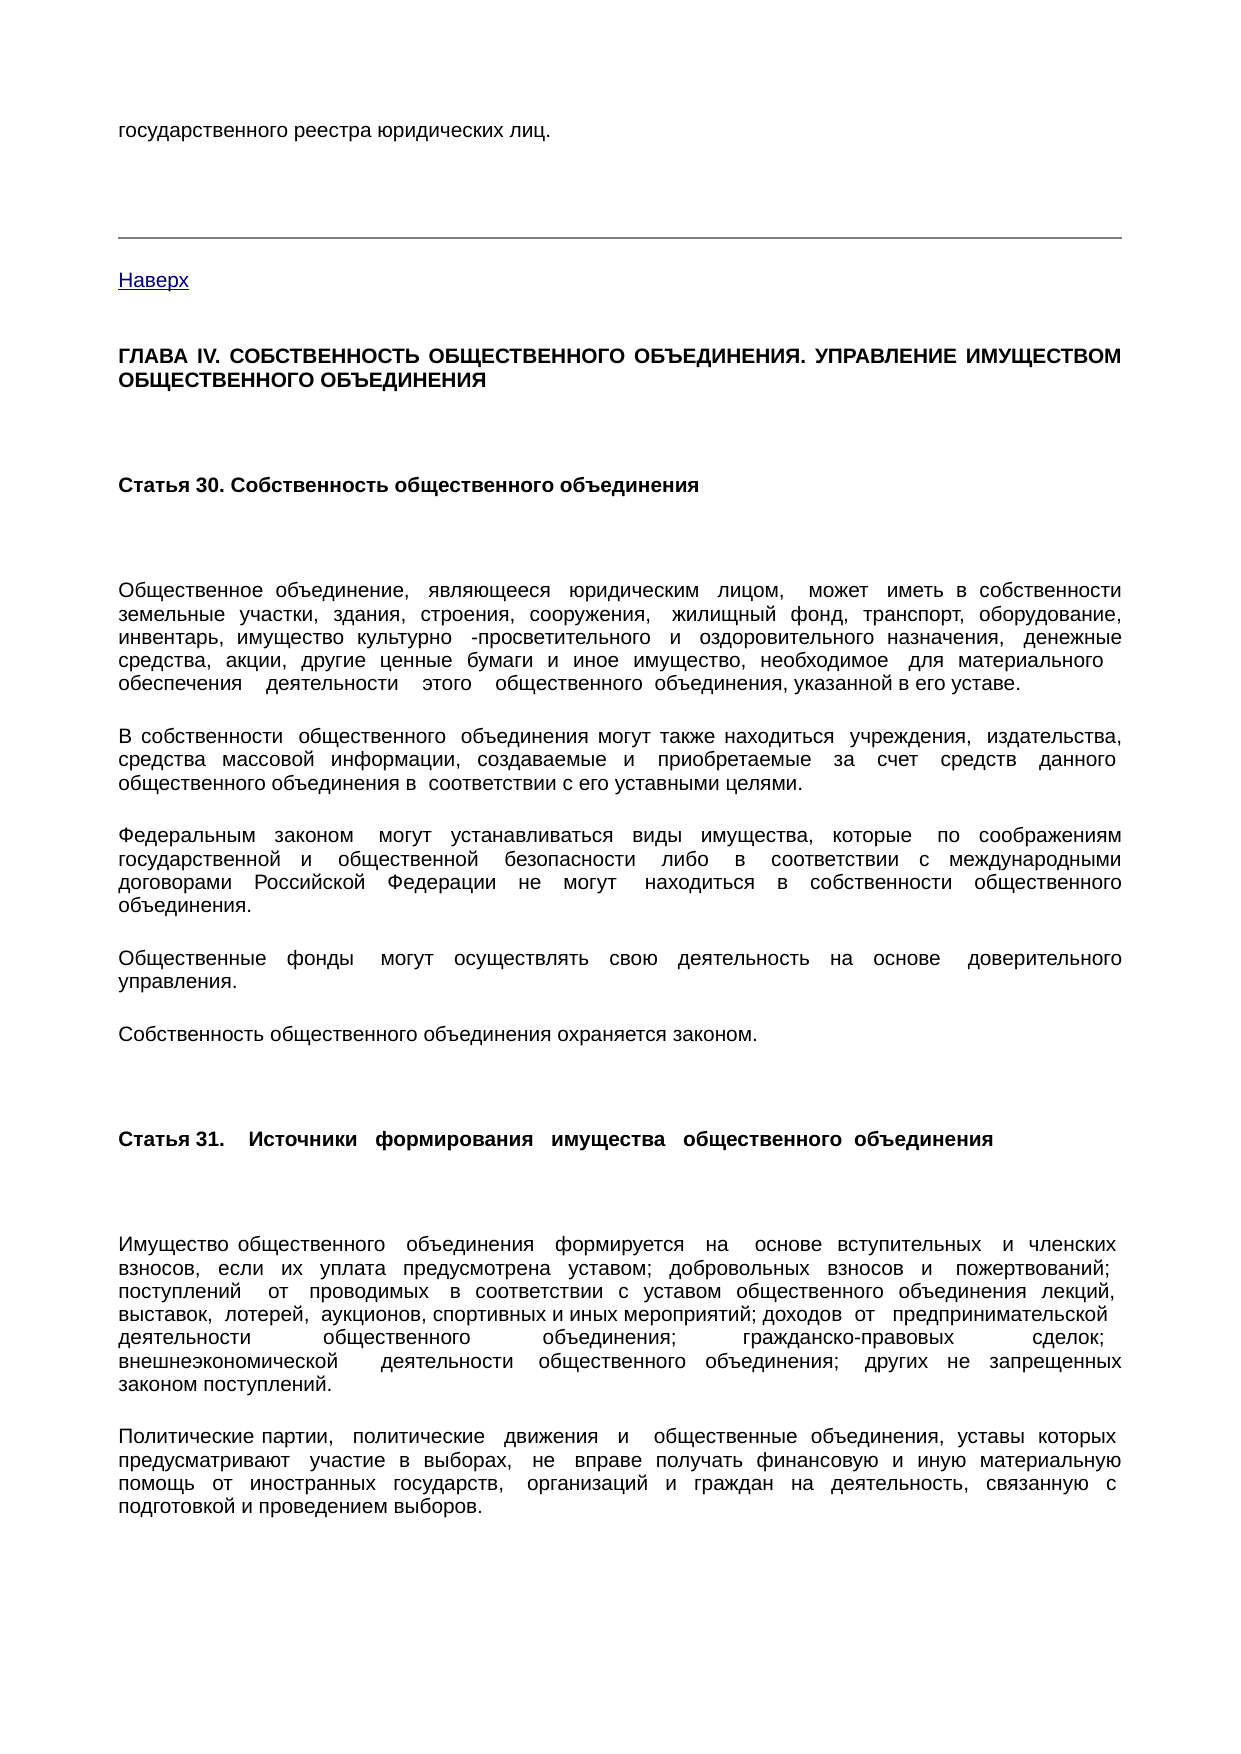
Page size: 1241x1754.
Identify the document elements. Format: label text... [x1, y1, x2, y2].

table_header ЗАКОН РФ ОБ ОБЩЕСТВЕННЫХ ОБЪЕДИНЕНИЯХ ГЛАВА 1. ОБЩИЕ ПОЛОЖЕНИЯ Статья 1. Предмет регулирования настоящего Федерального закона Статья 2. Сфера действия настоящего Федерального закона Статья 3. Содержание права граждан на объединение Статья 4. Законы об общественных объединениях Статья 5. Понятие общественного объединения Статья 6. Учредители, члены и участники общественного объединения Статья 7. Организационно-правовые формы общественных объединений Статья 8. Общественная организация Статья 9. Общественное движение Статья 10. Общественный фонд Статья 11. Общественное учреждение Статья 12. Орган общественной самодеятельности Статья 13. Союзы (ассоциации) общественных объединений Статья 14. Территориальная сфера деятельности российских общественных объединений Статья 15. Принципы создания и деятельности общественных объединений Статья 16. Ограничения на создание и деятельность общественных объединений Статья 17. Государство и общественные объединения ГЛАВА II. СОЗДАНИЕ ОБЩЕСТВЕННЫХ ОБЪЕДИНЕНИЙ, ИХ РЕОРГАНИЗАЦИЯ И (ИЛИ) ЛИКВИДАЦИЯ Статья 18. Создание общественных объединений Статья 19. Требования, предъявляемые к учредителям, членам и участникам общественных объединений Статья 20. Устав общественного объединения Статья 21. Государственная регистрация общественного объединения Статья 22. Решения о государственной регистрации общественного объединения Статья 23. Отказ в государственной регистрации общественного объединения и порядок его обжалования Статья 24. Символика общественных объединений Статья 25. Реорганизация общественного объединения Статья 26. Ликвидация общественного объединения ГЛАВА III. ПРАВА И ОБЯЗАННОСТИ ОБЩЕСТВЕННОГО ОБЪЕДИНЕНИЯ Статья 27. Права общественного объединения Статья 28. Права и обязанности общественного объединения при использовании своего названия Статья 29. Обязанности общественного объединения ГЛАВА IV. СОБСТВЕННОСТЬ ОБЩЕСТВЕННОГО ОБЪЕДИНЕНИЯ. УПРАВЛЕНИЕ ИМУЩЕСТВОМ ОБЩЕСТВЕННОГО ОБЪЕДИНЕНИЯ Статья 30. Собственность общественного объединения Статья 31. Источники формирования имущества общественного объединения Статья 32. Субъекты права собственности в общественных организациях Статья 33. Субъекты права собственности в общественных движениях Статья 34. Субъекты права собственности в общественных фондах Статья 35. Управление имуществом в общественных учреждениях Статья 36. Субъекты права собственности в органах общественной самодеятельности Статья 37. Предпринимательская деятельность общественных объединений Статья 38. Надзор и контроль за деятельностью общественных объединений ГЛАВА V. ОТВЕТСТВЕННОСТЬ ЗА НАРУШЕНИЕ ЗАКОНОВ ОБ ОБЩЕСТВЕННЫХ ОБЪЕДИНЕНИЯХ Статья 39. Равенство оснований ответственности всех субъектов, действующих в сфере отношений, регулируемых настоящим Федеральным законом Статья 40. Ответственность за нарушение законов об общественных объединениях Статья 41. Ответственность общественных объединений за нарушение законодательства Российской Федерации Статья 42. Приостановление деятельности общественных объединений Статья 43. Последствия приостановления деятельности общественного объединения Статья 44. Ликвидация общественного объединения и запрет на его деятельность в случаях нарушения им законодательства Российской Федерации Статья 45. Обжалование решения суда о приостановлении деятельности или ликвидации общественного объединения и последствия признания такого решения незаконным ГЛАВА VI. МЕЖДУНАРОДНЫЕ СВЯЗИ ОБЩЕСТВЕННЫХ ОБЪЕДИНЕНИЙ. МЕЖДУНАРОДНЫЕ ОБЩЕСТВЕННЫЕ ОБЪЕДИНЕНИЯ Статья 46. Международные связи общественных объединений Статья 47. Международное общественное объединение Наверх ГЛАВА 1. ОБЩИЕ ПОЛОЖЕНИЯ Статья 1. Предмет регулирования настоящего Федерального закона Предметом регулирования настоящего Федерального закона являются общественные отношения, возникающие в связи с реализацией гражданами права на объединение, созданием, деятельностью, реорганизацией и (или) ликвидацией общественных объединений. Иностранные граждане и лица без гражданства имеют равные права с гражданами Российской Федерации в сфере отношений, регулируемых настоящим Федеральным законом, за исключением случаев, установленных федеральными законами или международными договорами Российской Федерации. Статья 2. Сфера действия настоящего Федерального закона Действие настоящего Федерального закона распространяется на все общественные объединения, созданные по инициативе граждан, за исключением религиозных организаций, а также коммерческих организаций и создаваемых ими некоммерческих союзов (ассоциаций). Действие настоящего Федерального закона распространяется также на деятельность созданных на территории Российской Федерации структурных подразделений - организаций, отделений или филиалов и представительств - иностранных некоммерческих неправительственных объединений. Статья 3. Содержание права граждан на объединение Право граждан на объединение включает в себя право создавать на добровольной основе общественные объединения для защиты общих интересов и достижения общих целей, право вступать в существующие общественные объединения либо воздерживаться от вступления в них, а также право беспрепятственно выходить из общественных объединений. Создание общественных объединений способствует реализации прав и законных интересов граждан. Граждане имеют право создавать по своему выбору общественные объединения без предварительного разрешения органов государственной власти и органов местного самоуправления, а также право вступать в такие общественные объединения на условиях соблюдения норм их уставов. Создаваемые гражданами общественные объединения могут регистрироваться в порядке, предусмотренном настоящим Федеральным законом, и приобретать права юридического лица либо функционировать без государственной регистрации и приобретения прав юридического лица. Статья 4. Законы об общественных объединениях Права граждан на объединение, основные государственные гарантии этого права, статус общественных объединений, порядок их создания, деятельности, реорганизации и (или) ликвидации регулируются настоящим Федеральным законом, Гражданским кодексом Российской Федерации и другими законами об отдельных видах общественных объединений. Особенности, связанные с созданием, деятельностью, реорганизацией и (или) ликвидацией отдельных видов общественных объединений - политических партий, профессиональных союзов, благотворительных и других видов общественных объединений, - могут регулироваться специальными законами, принимаемыми в соответствии с настоящим Федеральным законом. Деятельность указанных общественных объединений до принятия специальных законов, а также деятельность общественных объединений, не урегулированная специальными законами, регулируются настоящим Федеральным законом. Статья 5. Понятие общественного объединения Под общественным объединением понимается добровольное, самоуправляемое, некоммерческое формирование, созданное по инициативе граждан, объединившихся на основе общности интересов для реализации общих целей, указанных в уставе общественного объединения (далее - уставные цели). Право граждан на создание общественных объединений реализуется как непосредственно путем объединения физических лиц, так и через юридические лица - общественные объединения. Статья 6. Учредители, члены и участники общественного объединения Учредителями общественного объединения являются физические лица и юридические лица - общественные объединения, созвавшие съезд (конференцию) или общее собрание, на котором принимается устав общественного объединения, формируются его руководящие и контрольно-ревизионный органы. Учредители общественного объединения - физические и юридические лица - имеют равные права и несут равные обязанности. Членами общественного объединения являются физические лица и юридические лица - общественные объединения, чья заинтересованность в совместном решении задач данного объединения в соответствии с нормами его устава оформляется соответствующими индивидуальными заявлениями или документами, позволяющими учитывать количество членов общественного объединения в целях обеспечения их равноправия как членов данного объединения. Члены общественного объединения - физические и юридические лица - имеют равные права и несут равные обязанности. Члены общественного объединения имеют право избирать и быть избранными в руководящие и контрольно-ревизионный органы данного объединения, а также контролировать деятельность руководящих органов общественного объединения в соответствии с его уставом. Члены общественного объединения имеют права и несут обязанности в соответствии с требованиями норм устава общественного объединения и в случае несоблюдения указанных требований могут быть исключены из общественного объединения в порядке, указанном в уставе. Участниками общественного объединения являются физические лица и юридические лица - общественные объединения, выразившие поддержку целям данного объединения и (или) его конкретным акциям, принимающие участие в его деятельности без обязательного оформления условий своего участия, если иное не предусмотрено уставом. Участники общественного объединения - физические и юридические лица - имеют равные права и несут равные обязанности. Статья 7. Организационно-правовые формы общественных объединений Общественные объединения могут создаваться в одной из следующих организационно-правовых форм: общественная организация; общественное движение; общественный фонд; общественное учреждение; орган общественной самодеятельности. Статья 8. Общественная организация Общественной организацией является основанное на членстве общественное объединение, созданное на основе совместной деятельности для защиты общих интересов и достижения уставных целей объединившихся граждан. Членами общественной организации в соответствии с ее уставом могут быть физические лица и юридические лица - общественные объединения, если иное не установлено настоящим Федеральным законом и законами об отдельных видах общественных объединений. Высшим руководящим органом общественной организации является съезд (конференция) или общее собрание. Постоянно действующим руководящим органом общественной организации является выборный коллегиальный орган, подотчетный съезду (конференции или общему собранию. В случае государственной регистрации общественной организации ее постоянно действующий руководящий орган осуществляет права юридического лица от имени общественной организации и исполняет ее обязанности в соответствии с уставом. Статья 9. Общественное движение Общественным движением является состоящее из участников и не имеющее членства массовое общественное объединение, преследующее социальные, политические и иные общественно полезные цели, поддерживаемые участниками общественного движения. Высшим руководящим органом общественного движения является съезд (конференция) или общее собрание. Постоянно действующим руководящим органом общественного движения является выборный коллегиальный орган, подотчетный съезду (конференции) или общему собранию. В случае государственной регистрации общественного движения его постоянно действующий руководящий орган осуществляет права юридического лица от имени общественного движения и исполняет его обязанности в соответствии с уставом. Статья 10. Общественный фонд Общественный фонд является одним из видов некоммерческих фондов и представляет собой не имеющее членства общественное объединение, цель которого заключается в формировании имущества на основе добровольных взносов, иных не запрещенных законом поступлений и использовании данного имущества на общественно полезные цели. Учредители и управляющие имуществом общественного фонда не вправе использовать указанное имущество в собственных интересах. Руководящий орган общественного фонда формируется его учредителями и (или) участниками либо решением учредителей общественного фонда, принятым в виде рекомендаций или персональных назначений, либо путем избрания участниками на съезде (конференции) или общем собрании. В случае государственной регистрации общественного фонда данный фонд осуществляет свою деятельность в порядке, предусмотренном Гражданским кодексом Российской Федерации. Создание, деятельность, реорганизация и (или) ликвидация иных видов фондов (частных, корпоративных, государственных, общественно-государственных и других) могут регулироваться соответствующим законом о фондах. Статья 11. Общественное учреждение Общественным учреждением является не имеющее членства общественное объединение, ставящее своей целью оказание конкретного вида услуг, отвечающих интересам участников и соответствующих уставным целям указанного объединения. Управление общественным объединением и его имуществом осуществляется лицами, назначенными учредителем (учредителями). В соответствии с учредительными документами в общественном учреждении может создаваться коллегиальный орган, избираемый участниками, не являющимися учредителями данного учреждения и потребителями его услуг. Указанный орган может определять содержание деятельности общественного учреждения, иметь право совещательного голоса при учредителе (учредителях), но не вправе распоряжаться имуществом общественного учреждения, если иное не установлено учредителем (учредителями). В случае государственной регистрации общественного учреждения данное учреждение осуществляет свою деятельность в порядке, установленном Гражданским кодексом Российской Федерации. Статья 12. Орган общественной самодеятельности Органом общественной самодеятельности является не имеющее членства общественное объединение, целью которого является совместное решение различных социальных проблем, возникающих у граждан по месту жительства, работы или учебы, направленное на удовлетворение потребностей неограниченного круга лиц, чьи интересы связаны с достижением уставных целей и реализацией программ органа общественной самодеятельности по месту его создания. Орган общественной самодеятельности формируется по инициативе граждан, заинтересованных в решении указанных проблем, и строит свою работу на основе самоуправления в соответствии с уставом, принятым на собрании учредителей. Орган общественной самодеятельности не имеет над собой вышестоящих органов или организаций. В случае государственной регистрации органа общественной самодеятельности данный орган приобретает права и принимает на себя обязанности юридического лица в соответствии с уставом. Статья 13. Союзы (ассоциации) общественных объединений Общественные объединения независимо от организационно-правовой формы вправе создавать союзы (ассоциации) общественных объединений на основе учредительных договоров и (или) уставов, принятых союзами (ассоциациями), образуя новые общественные объединения. Правоспособность союзов (ассоциаций) общественных объединений как юридических лиц возникает с момента их государственной регистрации. Создание, деятельность, реорганизация и (или) ликвидация союзов (ассоциаций) общественных объединений, в том числе с участием иностранных некоммерческих неправительственных объединений, осуществляются в порядке, предусмотренном настоящим Федеральным законом. Статья 14. Территориальная сфера деятельности российских общественных объединений В Российской Федерации создаются и действуют общероссийские, межрегиональные, региональные и местные общественные объединения. Под общероссийским общественным объединением понимается объединение, которое осуществляет свою деятельность в соответствии с уставными целями на территориях более половины субъектов Российской Федерации и имеет там свои структурные подразделения - организации, отделения или филиалы и представительства. Под межрегиональным общественным объединением понимается объединение, которое осуществляет свою деятельность в соответствии с уставными целями на территориях менее половины субъектов Российской Федерации и имеет там свои структурные подразделения - организации, отделения или филиалы и представительства. Под региональным общественным объединением понимается объединение, деятельность которого в соответствии с его уставными целями осуществляется в пределах территории одного субъекта Российской Федерации. Под местным общественным объединением понимается объединение, деятельность которого в соответствии с его уставными целями осуществляется в пределах территории органа местного самоуправления. Общероссийские общественные объединения могут использовать в своих названиях наименования "Россия", "Российская Федерация" и образованные на их основе слова и словосочетания без специального разрешения правомочного государственного органа. Статья 15. Принципы создания и деятельности общественных объединений Общественные объединения независимо от их организационно - правовых форм равны перед законом. Деятельность общественных объединений основывается на принципах добровольности, равноправия, самоуправления и законности. Общественные объединения свободны в определении своей внутренней структуры, целей, форм и методов своей деятельности. Деятельность общественных объединений должна быть гласной, а информация об их учредительных и программных документах - общедоступной. Статья 16. Ограничения на создание и деятельность общественных объединений Запрещаются создание и деятельность общественных объединений, цели или действия которых направлены на насильственное изменение основ конституционного строя и нарушение целостности Российской Федерации, подрыв безопасности государства, создание вооруженных формирований, разжигание социальной, расовой, национальной или религиозной розни. Включение в учредительные и программные документы общественных объединений положений о защите идей социальной справедливости не может рассматриваться как разжигание социальной розни. Ограничения на создание отдельных видов общественных объединений может устанавливаться только федеральным законом. Статья 17. Государство и общественные объединения Вмешательство органов государственной власти и их должностных лиц в деятельность общественных объединений, равно как и вмешательство общественных объединений в деятельность органов государственной власти и их должностных лиц, не допускается, за исключением случаев, предусмотренных настоящим Федеральным законом. Государство обеспечивает соблюдение прав и законных интересов общественных объединений, оказывает поддержку их деятельности, законодательно регулирует предоставление им налоговых и иных льгот и преимуществ. Государственная поддержка может выражаться в виде целевого финансирования отдельных общественно полезных программ общественных объединений по их заявкам (государственные гранты); заключения любых видов договоров, в том числе на выполнение работ и предоставление услуг; социального заказа на выполнение различных государственных программ неограниченному кругу общественных объединений на конкурсной основе. Вопросы, затрагивающие интересы общественных объединений в предусмотренных законом случаях, решаются органами государственной власти и органами местного самоуправления с участием соответствующих общественных объединений или по согласованию с ними. На работников аппаратов общественных объединений, работающих по найму, распространяется законодательство Российской Федерации о труде и законодательство Российской Федерации о социальном страховании. Наверх ГЛАВА II. СОЗДАНИЕ ОБЩЕСТВЕННЫХ ОБЪЕДИНЕНИЙ, ИХ РЕОРГАНИЗАЦИЯ И (ИЛИ) ЛИКВИДАЦИЯ Статья 18. Создание общественных объединений Общественные объединения создаются по инициативе их учредителей - не менее трех физических лиц. Количество учредителей для создания политических партий, профессиональных союзов устанавливается законами об указанных видах общественных объединений. В состав учредителей наряду с физическими лицами могут входить юридические лица - общественные объединения. Решения о создании общественного объединения, об утверждении его устава и о формировании руководящих и контрольно-ревизионного органов принимаются на съезде (конференции) или общем собрании. С момента принятия указанных решений общественное объединение считается созданным: осуществляет свою уставную деятельность, приобретает права, за исключением прав юридического лица, и принимает на себя обязанности, предусмотренные настоящим Федеральным законом. Правоспособность общественного объединения как юридического лица возникает с момента государственной регистрации данного объединения. Статья 19. Требования, предъявляемые к учредителям, членам и участникам общественных объединений Учредителями, членами и участниками общественных объединений могут быть граждане, достигшие 18 лет, и юридические лица - общественные объединения, если иное не установлено настоящим Федеральным законом, а также законами об отдельных видах общественных объединений. Иностранные граждане и лица без гражданства наравне с гражданами Российской Федерации могут быть учредителями, членами и участниками общественных объединений, за исключением случаев, установленных Федеральными законами или международными договорами Российской Федерации. Членами и участниками молодежных общественных объединений могут быть граждане, достигшие 14 лет. Членами и участниками детских общественных организаций могут быть граждане, достигшие 10 лет. Условия и порядок приобретения, утраты членства, включая условия выбытия из членов общественных объединений по возрасту, определяются уставами соответствующих общественных объединений. Требование об указании в официальных документах на членство или участие в тех или иных общественных объединениях не допускается. Принадлежность или непринадлежность граждан к общественным объединениям не может служить основанием для ограничения их прав или свобод, условием для предоставления им государством каких-либо льгот и преимуществ, за исключением случаев, предусмотренных законодательством Российской Федерации. Органы государственной власти и органы местного самоуправления не могут быть учредителями, членами и участниками общественных объединений. При создании общественных объединений в форме общественных организаций учредители данных объединений автоматически становятся их членами, приобретая соответствующие права и обязанности. При создании общественных объединений в иных организационно - правовых формах права и обязанности учредителей таких объединений указываются в их уставах. Статья 20. Устав общественного объединения Устав общественного объединения должен предусматривать: 1) название, цели общественного объединения, его организационно-правовую форму; 2) структуру общественного объединения, руководящие и контрольно-ревизионный органы общественного объединения, территорию, в пределах которой данное объединение осуществляет свою деятельность; 3) условия и порядок приобретения и утраты членства в общественном объединении, права и обязанности членов данного объединения (только для объединения, предусматривающего членство); 4) компетенцию и порядок формирования руководящих органов общественного объединения, сроки их полномочий, место нахождения постоянно действующего руководящего органа; 5) порядок внесения изменений и дополнений в устав общественного объединения; 6) источники формирования денежных средств и иного имущества общественного объединения, права общественного объединения и его структурных подразделений по управлению имуществом; 7) порядок реорганизации и (или) ликвидации общественного объединения. Устав общественного объединения может содержать описание символики данного объединения. В уставе могут предусматриваться и иные положения, относящиеся к деятельности общественного объединения, не противоречащие законам. Статья 21. Государственная регистрация общественного объединения Общественное объединение вправе не регистрироваться в органах юстиции. В этом случае данное объединение не приобретает прав юридического лица. Государственная регистрация общероссийского и международного общественных объединений производится Министерством юстиции Российской Федерации. Государственная регистрация межрегионального общественного объединения производится органами юстиции по месту нахождения постоянно действующего руководящего органа общественного объединения. Государственная регистрация регионального и местного общественных объединений производится органами юстиции соответствующих субъектов Российской федерации. Для государственной регистрации общественного объединения подаются следующие документы: заявление в регистрирующий орган, подписанное членами постоянно действующего руководящего органа данного общественного объединения с указанием места жительства каждого; устав общественного объединения в двух экземплярах; выписка из протокола учредительного съезда (конференции) или общего собрания, содержащая сведения о создании общественного объединения, об утверждении его устава и о формировании руководящих и контрольно-ревизионного органов; сведения об учредителях; документ об уплате регистрационного сбора; документ о предоставлении юридического адреса общественному объединению; протоколы учредительных съездов (конференций) или общих собраний структурных подразделений для международного, общероссийского и межрегионального общественных объединений; при использовании общественным объединением личного имени гражданина или символики, защищенной законодательством Российской Федерации об охране интеллектуальной собственности или авторских прав, - документы, подтверждающие правомочия на их использование. Документы подаются на государственную регистрацию в течение трех месяцев со дня проведения учредительного съезда (конференции) или общего собрания. Изменения и дополнения в уставах общественных объединений подлежат государственной регистрации в том же порядке и в те же сроки, что и государственная регистрация самих общественных объединений, и приобретают юридическую силу с момента такой регистрации. Государственная регистрация отделения общественного объединения производится органом юстиции соответствующего субъекта Российской Федерации на основании документов, представленных отделением общественного объединения в соответствии с частью шестой настоящей статьи, заверенных центральным руководящим органом общественного объединения, а также копии свидетельства о государственной регистрации общественного объединения. В случае, если отделение общественного объединения не принимает свой устав и действует на основании устава того общественного объединения, отделением которого оно является, центральный руководящий орган указанного объединения уведомляет орган юстиции соответствующего субъекта Российской Федерации о наличии указанного отделения, его месте нахождения, сообщает сведения о его руководящих органах. В этом случае права юридического лица указанное отделение приобретает с момента государственной регистрации общественного объединения. Органы, регистрирующие общественные объединения, включают их в единый государственный реестр юридических лиц, открытый для всеобщего ознакомления. За государственную регистрацию общественного объединения, последующих изменений и дополнений в его уставе взимаются регистрационные сборы в порядке и размерах, предусмотренных законодательством Российской Федерации. Документом, удостоверяющим государственную регистрацию общественного объединения, внесение данного объединения зарегистрировавшим его органом в единый государственный реестр юридических лиц, а также уплату регистрационных сборов, является свидетельство о государственной регистрации. Государственная регистрация молодежных и детских общественных объединений осуществляется в случае избрания в руководящие органы указанных объединений граждан, достигших 18 лет. Порядок государственной регистрации общественного объединения, предусмотренный данной статьей, действует до принятия закона о регистрации юридических лиц. Статья 22. Решения о государственной регистрации общественного объединения Орган, регистрирующий общественные объединения, в месячный срок обязан рассмотреть заявление общественного объединения о его регистрации и принять решение: зарегистрировать общественное объединение и выдать учредителям свидетельство о его государственной регистрации либо отказать в государственной регистрации общественного объединения и выдать учредителям письменный мотивированный отказ, который может быть обжалован в судебном порядке. Отказ в государственной регистрации общественного объединения не является препятствием для повторной подачи документов на государственную регистрацию при условии устранения оснований, вызвавших отказ. Рассмотрение повторного обращения в орган, регистрирующий общественные объединения, и вынесение по этому обращению решения производятся в порядке, предусмотренном настоящим Федеральным законом. Статья 23. Отказ в государственной регистрации общественного объединения и порядок его обжалования В государственной регистрации общественного объединения может быть отказано по следующим основаниям: если устав общественного объединения противоречит Конституции Российской Федерации, конституциям (уставам) субъектов Российской Федерации, положениям статей 16, 19, 20, 21 настоящего Федерального закона и законам об отдельных видах общественных объединений; если не представлен полный перечень учредительных документов или они оформлены в ненадлежащем порядке; если ранее зарегистрировано общественное объединение с тем же названием на территории, в пределах которой данное объединение осуществляет свою деятельность; если органом, регистрирующим общественные объединения, установлено, что в представленных на регистрацию учредительных документах содержится недостоверная информация; если название общественного объединения оскорбляет нравственность, национальные и религиозные чувства граждан. Отказ в государственной регистрации общественного объединения по мотивам нецелесообразности его создания не допускается. В случае отказа в государственной регистрации общественного объединения заявителям сообщается об этом в письменной форме с указанием конкретных положений законодательства Российской Федерации, нарушение которых повлекло за собой отказ в государственной регистрации данного объединения. Отказ в государственной регистрации общественного объединения, а также уклонение от такой регистрации могут быть обжалованы в суд. Статья 24. Символика общественных объединений Общественные объединения могут иметь флаги, эмблемы, вымпелы и другую символику. Символика общественных объединений не должна совпадать с государственной символикой Российской Федерации и субъектов Российской Федерации, а также с символикой иностранных государств. Символика общественных объединений не должна нарушать права граждан на интеллектуальную собственность, оскорблять их национальные и религиозные чувства. Символика общественного объединения подлежит государственной регистрации и учету в порядке, установленном законодательством Российской Федерации. Статья 25. Реорганизация общественного объединения Реорганизация общественного объединения осуществляется по решению съезда (конференции) или общего собрания. Государственная регистрация вновь образованного после реорганизации общественного объединения осуществляется в порядке, установленном статьей 21 настоящего Федерального закона. Имущество общественного объединения, являющегося юридическим лицом, переходит после его реорганизации к вновь возникшим юридическим лицам в порядке, предусмотренном Гражданским кодексом Российской Федерации. Статья 26. Ликвидация общественного объединения Ликвидация общественного объединения осуществляется либо по решению съезда (конференции) или общего собрания в соответствии с уставом данного общественного объединения по основаниям и в порядке, предусмотренном статьей 44 настоящего Федерального закона, либо в судебном порядке. Имущество, оставшееся в результате ликвидации общественного объединения, после удовлетворения требований кредиторов направляется на цели, предусмотренные уставом общественного объединения, либо, если отсутствуют соответствующие разделы в уставе общественного объединения, - на цели, определяемые решением съезда (конференции) или общего собрания о ликвидации общественного объединения, а в спорных случаях - решением суда. Решение об использовании оставшегося имущества публикуется ликвидационной комиссией в печати. Решение о ликвидации общественного объединения, являющегося юридическим лицом, направляется в орган, зарегистрировавший общественное объединение, для исключения указанного объединения из единого государственного реестра юридических лиц. Наверх ГЛАВА III. ПРАВА И ОБЯЗАННОСТИ ОБЩЕСТВЕННОГО ОБЪЕДИНЕНИЯ Статья 27. Права общественного объединения Для осуществления уставных целей общественное объединение имеет право: свободно распространять информацию о своей деятельности; участвовать в выработке решений органов государственной власти и органов местного самоуправления в порядке и объеме, предусмотренными настоящим Федеральным законом и другими законами; проводить собрания, митинги, демонстрации, шествия и пикетирование; учреждать средства массовой информации и осуществлять издательскую деятельность; представлять и защищать свои права, законные интересы своих членов и участников, а также других граждан в органах государственной власти, органах местного самоуправления и общественных объединениях; осуществлять в полном объеме полномочия, предусмотренные законами об общественных объединениях; выступать с инициативами по различным вопросам общественной жизни, вносить предложения в органы государственной власти; участвовать в избирательных кампаниях (в случае государственной регистрации общественного объединения и при наличии в уставе данного общественного объединения положения об участии его в выборах). Осуществление указанных прав общественными объединениями, созданными иностранными гражданами и лицами без гражданства либо с их участием, может быть ограничено федеральными законами или международными договорами Российской Федерации. Законами об общественных объединениях могут быть предусмотрены дополнительные права для конкретных видов общественных объединений. Статья 28. Права и обязанности общественного объединения при использовании своего названия Официальное название общественного объединения должно содержать указание на его организационно-правовую форму и территориальную сферу его деятельности. В названии общественного объединения не допускается использование наименований органов государственной власти и органов местного самоуправления. Общественное объединение имеет право использовать в своем названии личное имя гражданина. Общественное объединение использует личное имя гражданина только с его письменного согласия или с письменного согласия его законных представителей. Статья 29. Обязанности общественного объединения Общественное объединение обязано: соблюдать законодательство Российской Федерации, общепризнанные принципы и нормы международного права, касающиеся сферы его деятельности, а также нормы, предусмотренные его уставом и иными учредительными документами; ежегодно публиковать отчет об использовании своего имущества или обеспечивать доступность ознакомления с указанным отчетом; ежегодно информировать орган, регистрирующий общественные объединения, о продолжении своей деятельности с указанием действительного места нахождения постоянно действующего руководящего органа, его названия и данных о руководителях общественного объединения в объеме сведений, включаемых в единый государственной реестр юридических лиц; представлять по запросу органа, регистрирующего общественные объединения, решения руководящих органов и должностных лиц общественного объединения, а также годовые и квартальные отчеты о своей деятельности в объеме сведений, представляемых в налоговые органы; допускать представителей органа, регистрирующего общественные объединения, на проводимые общественным объединением мероприятия; оказывать содействие представителям органа, регистрирующего общественные объединения, в ознакомлении с деятельностью общественного объединения в связи с достижением уставных целей и соблюдением законодательства Российской Федерации. Непредставление обновленных сведений для внесения в единый государственный реестр юридических лиц в течение трех лет влечет за собой обращение органа, зарегистрировавшего общественное объединение, в суд с иском о признании данного объединения прекратившим свою деятельность в качестве юридического лица и об исключении его из единого государственного реестра юридических лиц. Наверх ГЛАВА IV. СОБСТВЕННОСТЬ ОБЩЕСТВЕННОГО ОБЪЕДИНЕНИЯ. УПРАВЛЕНИЕ ИМУЩЕСТВОМ ОБЩЕСТВЕННОГО ОБЪЕДИНЕНИЯ Статья 30. Собственность общественного объединения Общественное объединение, являющееся юридическим лицом, может иметь в собственности земельные участки, здания, строения, сооружения, жилищный фонд, транспорт, оборудование, инвентарь, имущество культурно -просветительного и оздоровительного назначения, денежные средства, акции, другие ценные бумаги и иное имущество, необходимое для материального обеспечения деятельности этого общественного объединения, указанной в его уставе. В собственности общественного объединения могут также находиться учреждения, издательства, средства массовой информации, создаваемые и приобретаемые за счет средств данного общественного объединения в соответствии с его уставными целями. Федеральным законом могут устанавливаться виды имущества, которые по соображениям государственной и общественной безопасности либо в соответствии с международными договорами Российской Федерации не могут находиться в собственности общественного объединения. Общественные фонды могут осуществлять свою деятельность на основе доверительного управления. Собственность общественного объединения охраняется законом. Статья 31. Источники формирования имущества общественного объединения Имущество общественного объединения формируется на основе вступительных и членских взносов, если их уплата предусмотрена уставом; добровольных взносов и пожертвований; поступлений от проводимых в соответствии с уставом общественного объединения лекций, выставок, лотерей, аукционов, спортивных и иных мероприятий; доходов от предпринимательской деятельности общественного объединения; гражданско-правовых сделок; внешнеэкономической деятельности общественного объединения; других не запрещенных законом поступлений. Политические партии, политические движения и общественные объединения, уставы которых предусматривают участие в выборах, не вправе получать финансовую и иную материальную помощь от иностранных государств, организаций и граждан на деятельность, связанную с подготовкой и проведением выборов. Статья 32. Субъекты права собственности в общественных организациях Собственниками имущества являются общественные организации, обладающие правами юридического лица. Каждый отдельный член общественной организации не имеет права собственности на долю имущества, принадлежащего общественной организации. В общественных организациях, структурные подразделения (отделения) которых осуществляют свою деятельность на основе единого устава данных организаций, собственниками имущества являются общественные организации в целом. Структурные подразделения (отделения) указанных общественных организаций имеют право оперативного управления имуществом, закрепленным за ними собственниками. В общественных организациях, объединяющих территориальные организации в качестве самостоятельных субъектов в союз (ассоциацию), собственником имущества, созданного и (или) приобретенного для использования в интересах общественной организации в целом, является союз (ассоциация). Территориальные организации, входящие в состав союза (ассоциации) в качестве самостоятельных субъектов, являются собственниками принадлежащего им имущества. Статья 33. Субъекты права собственности в общественных движениях От имени общественных движений права собственника имущества, поступающего в общественные движения, а также созданного и (или) приобретенного ими за счет собственных средств, осуществляют их постоянно действующие руководящие органы, указанные в уставах этих общественных движений. Статья 34. Субъекты права собственности в общественных фондах От имени общественных фондов права собственника имущества, поступающего в общественные фонды, а также созданного и (или) приобретенного ими за счет собственных средств, осуществляют их постоянно действующие руководящие органы, указанные в уставах этих общественных фондов. Статья 35. Управление имуществом в общественных учреждениях Общественные учреждения, созданные и финансируемые собственником (собственниками), в отношении закрепленного за ними имущества осуществляют право оперативного управления указанным имуществом. Общественные учреждения, являющиеся юридическими лицами и владеющие имуществом на праве оперативного управления, могут быть собственниками созданного и (или) приобретенного ими иными законными способами имущества. Общественные учреждения получают имущество на праве оперативного управления от учредителя (учредителей). В отношении указанного имущества общественные учреждения осуществляют права владения, пользования и распоряжения в пределах, установленных законом, в соответствии с их уставными целями. Учредитель (учредители) - собственник (собственники) имущества, переданного общественным учреждениям, вправе изъять излишнее, неиспользуемое либо используемое не по назначению имущество и распорядиться им по своему усмотрению. При переходе права собственности на имущество, закрепленное за общественными учреждениями, к другому лицу данные учреждения сохраняют право оперативного управления указанным имуществом. Общественные учреждения не вправе отчуждать или иным способом распоряжаться закрепленным за ними имуществом и имуществом, приобретенным за счет денежных средств, выделенных им по смете, без письменного разрешения собственника. Если в соответствии с учредительными документами общественным учреждениям предоставлено право осуществлять приносящую доходы деятельность, то доходы, полученные от такой деятельности, и приобретенное за счет этих доходов имущество поступают в самостоятельное распоряжение общественных учреждений и учитываются на отдельном балансе. Общественные учреждения отвечают по своим обязательствам находящимися в их распоряжении денежными средствами. При их недостаточности субсидированную ответственность по обязательствам общественного учреждения несет собственник соответствующего имущества. Статья 36. Субъекты права собственности в органах общественной самодеятельности Субъектами права собственности в органах общественной самодеятельности являются сами органы общественной самодеятельности, за которыми после их государственной регистрации закрепляются права юридического лица. Органы общественной самодеятельности могут быть собственниками имущества, созданного и (или) приобретенного ими иными законными способами. Статья 37. Предпринимательская деятельность общественных объединений Общественные объединения могут осуществлять предпринимательскую деятельность лишь постольку, поскольку это служит достижению уставных целей, ради которых они созданы, и соответствующую этим целям. Предпринимательская деятельность осуществляется общественными объединениями в соответствии с Гражданским кодексом Российской Федерации, Федеральным законом "О введении в действие части первой Гражданского кодекса Российской Федерации" и другими законодательными актами Российской Федерации. Общественные объединения могут создавать хозяйственные товарищества, общества и иные хозяйственные организации, а также приобретать имущество, предназначенное для ведения предпринимательской деятельности. Создаваемые общественными объединениями хозяйственные товарищества, общества и иные хозяйственные организации вносят в соответствующие бюджеты платежи в порядке и размерах, установленных законодательством Российской Федерации. Доходы от предпринимательской деятельности общественных объединений не могут перераспределяться между членами или участниками этих объединений и должны использоваться только для достижения уставных целей. Допускается использование общественными объединениями своих средств на благотворительные цели, даже если это не указано в их уставах. Статья 38. Надзор и контроль за деятельностью общественных объединений Надзор за соблюдением законов общественными объединениями осуществляет прокуратура Российской Федерации. Орган, регистрирующий общественные объединения, осуществляет контроль за соответствием их деятельности уставным целям. Указанный орган вправе: запрашивать у руководящих органов общественных объединений их распорядительные документы; направлять своих представителей для участия в проводимых общественными объединениями мероприятиях; в случае выявления нарушений общественными объединениями законодательства Российской Федерации или совершения ими действий, противоречащих их уставным целям, органом, регистрирующим общественные объединения, может быть вынесено руководящим органам данных объединений письменное предупреждение с указанием конкретных оснований вынесения предупреждения. Предупреждение, вынесенное органом, регистрирующим общественные объединения, может быть обжаловано общественными объединениями в судебном порядке. Финансовые органы осуществляют контроль за источниками доходов общественных объединений, размерами получаемых ими средств и уплатой налогов в соответствии с законодательством Российской Федерации о налогах. Надзор и контроль за выполнением общественными объединениями существующих норм и стандартов могут осуществляться экологическими, пожарными, эпидемиологическими и иными органами государственного надзора и контроля. Наверх ГЛАВА V. ОТВЕТСТВЕННОСТЬ ЗА НАРУШЕНИЕ ЗАКОНОВ ОБ ОБЩЕСТВЕННЫХ ОБЪЕДИНЕНИЯХ Статья 39. Равенство оснований ответственности всех субъектов, действующих в сфере отношений, регулируемых настоящим Федеральным законом Государство и его органы, общественные объединения и отдельные граждане несут равную ответственность за соблюдение настоящего Федерального закона и других законов об отдельных видах общественных объединений. Общественные объединения и граждане, чьи права, предоставленные настоящим Федеральным законом и другими законами об отдельных видах общественных объединений, оказались нарушенными, могут обратиться с исковым заявлением в судебные органы и с заявлением или жалобой в административные органы о привлечении виновных к ответственности. Статья 40. Ответственность за нарушение законов об общественных объединениях Государственные органы и органы местного самоуправления и их должностные лица, причинившие ущерб общественным объединениям вследствие нарушения указанными органами и их должностными лицами настоящего Федерального закона, а также других законов об отдельных видах общественных объединений, несут ответственность, предусмотренную уголовным, гражданским и административным законодательством Российской Федерации. Статья 41. Ответственность общественных объединений за нарушение законодательства Российской Федерации Общественные объединения, в том числе не зарегистрированные в органах юстиции, в случае нарушения законодательства Российской Федерации несут ответственность в соответствии с настоящим Федеральным законом и другими законами. В случае нарушения законодательства Российской Федерации общественными объединениями, не зарегистрированными в органах юстиции, ответственность за данные нарушения несут лица, входящие в состав руководящих органов этих объединений. При совершении общественными объединениями, в том числе не зарегистрированными в органах юстиции, деяний, наказуемых в уголовном порядке, лица, входящие в руководящие органы этих объединений, при доказательстве их вины за организацию указанных деяний могут по решению суда нести ответственность как руководители преступных сообществ. Другие члены и участники таких объединений несут ответственность за те преступные деяния, в подготовке или совершении которых они участвовали. Статья 42. Приостановление деятельности общественных объединений Деятельность общественных объединений может быть приостановлена в случае нарушения Конституции Российской Федерации, конституций (уставов) субъектов Российской Федерации, законодательства Российской Федерации по решению суда в порядке, предусмотренном настоящим Федеральным законом и другими федеральными законами. В случае нарушения общероссийскими и международными общественными объединениями статьи 16 настоящего Федерального закона, а также совершения действий, противоречащих уставным целям, Генеральный прокурор Российской Федерации вносит в руководящие органы данных объединений представление об указанных нарушениях и устанавливает срок для их устранения. Если в установленный срок эти нарушения не устраняются, деятельность общественных объединений приостанавливается на срок до шести месяцев решением Верховного Суда Российской Федерации на основании заявления Генерального прокурора Российской Федерации. Приостановление деятельности межрегиональных, региональных и местных общественных объединений осуществляется судом соответствующего субъекта Российской Федерации по заявлению прокурора данного субъекта Российской Федерации в порядке, предусмотренном Законом Российской Федерации "О прокуратуре Российской Федерации". Орган, регистрирующий общественные объединения, вправе подать заявление в суд о приостановлении деятельности общественных объединений после двух письменных предупреждений, если эти предупреждения не были обжалованы в суд в установленном законом порядке или не признаны судом не основанными на законе. Порядок приостановления деятельности общественных объединений в случае введения чрезвычайного положения на территории Российской Федерации определяется федеральным конституционным законом. Статья 43. Последствия приостановления деятельности общественного объединения В случае приостановления деятельности общественного объединения на срок, установленный решением суда, приостанавливаются его права как учредителя средств массовой информации, ему запрещается организовывать собрания, митинги, демонстрации и другие публичные мероприятия, принимать участие в выборах, использовать банковские вклады, за исключением расчетов по хозяйственной деятельности и трудовым договорам, возмещению убытков, причиненных его действиями, и уплате штрафов. Если в течение установленного судом срока приостановления деятельности общественного объединения оно устраняет нарушение, послужившее основанием для приостановления его деятельности, то после окончания указанного срока общественное объединение возобновляет свою деятельность. В случае неустранения общественным объединением указанного нарушения орган, внесший в суд заявление о приостановлении деятельности данного объединения, вносит в суд заявление о его ликвидации. Статья 44. Ликвидация общественного объединения и запрет на его деятельность в случаях нарушения им законодательства Российской Федерации Общественное объединение может быть ликвидировано по решению суда в случаях: нарушения требований статьи 16 настоящего Федерального закона; виновного нарушения своими действиями прав и свобод граждан; неоднократных или грубых нарушений закона или иных правовых актов либо при систематическом осуществлении общественным объединением деятельности, противоречащей его уставным целям. Заявление в суд о ликвидации общероссийского или международного общественного объединения по указанным в данной статье основаниям вносится Генеральным прокурором Российской Федерации. Заявление в суд о ликвидации межрегионального, регионального и местного общественных объединений по указанным в данной статье основаниям вносится прокурором соответствующего субъекта Российской Федерации в порядке, предусмотренном Законом Российской Федерации "О прокуратуре Российской Федерации". Ликвидация общественного объединения по решению суда означает запрет на его деятельность независимо от факта его государственной регистрации. Статья 45. Обжалование решения суда о приостановлении деятельности или ликвидации общественного объединения и последствия признания такого решения незаконным Решение суда о приостановлении деятельности или ликвидации общественного объединения может быть обжаловано в случаях и порядке, установленных федеральными законами. Отмена решения о ликвидации общественного объединения влечет возмещение государством всех убытков, понесенных общественным объединением в связи с его незаконной ликвидацией. Наверх ГЛАВА VI. МЕЖДУНАРОДНЫЕ СВЯЗИ ОБЩЕСТВЕННЫХ ОБЪЕДИНЕНИЙ. МЕЖДУНАРОДНЫЕ ОБЩЕСТВЕННЫЕ ОБЪЕДИНЕНИЯ Статья 46. Международные связи общественных объединений Российские общественные объединения в соответствии с их уставами могут вступать в международные общественные объединения, приобретать права и нести обязанности, соответствующие статусу этих международных общественных объединений, поддерживать прямые международные контакты и связи, заключать соглашения с иностранными некоммерческими неправительственными объединениями. Российские общественные объединения могут создавать свои организации, отделения или филиалы и представительства в иностранных государствах на основе общепризнанных принципов и норм международного права, международных договоров Российской Федерации и законодательства этих государств. Статья 47. Международное общественное объединение Общественное объединение, образованное в Российской Федерации, признается международным, если в соответствии с его уставом в иностранных государствах создается и осуществляет свою деятельность хотя бы одно его структурное подразделение - организация, отделение или филиал и представительство. Создание, деятельность, реорганизация и (или) ликвидация международных общественных объединений, международных союзов (ассоциаций) международных общественных объединений в Российской Федерации осуществляются в общем порядке, предусмотренном для общественных объединений настоящим Федеральным законом и другими федеральными законами. Организации, отделения или филиалы и представительства международных общественных объединений создаются и осуществляют свою деятельность в Российской Федерации в соответствии с настоящим Федеральным законом и другими федеральными законами. Организации, отделения или филиалы и представительства иностранных некоммерческих неправительственных объединений создаются и осуществляют свою деятельность в Российской Федерации в соответствии с настоящим Федеральным законом и другими федеральными законами. [118, 239, 1122, 1600]
